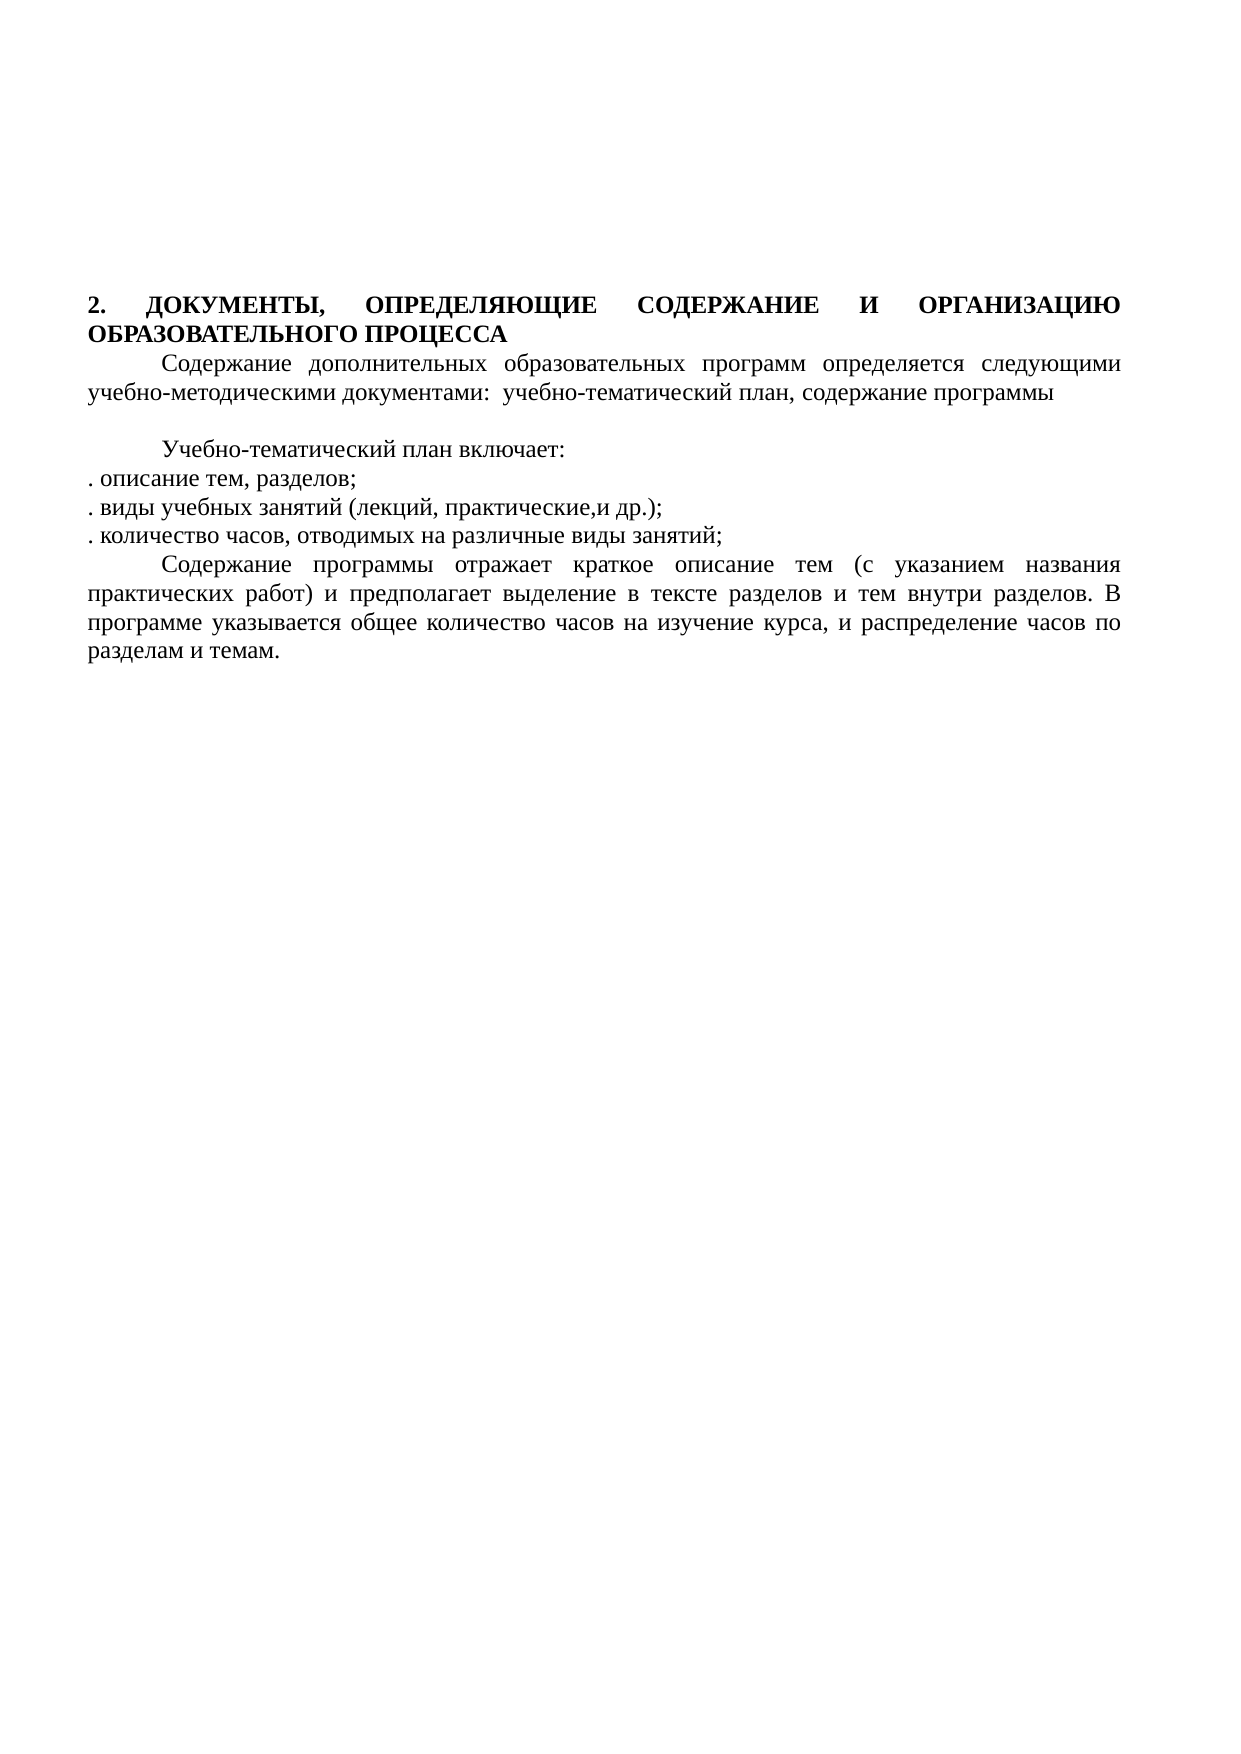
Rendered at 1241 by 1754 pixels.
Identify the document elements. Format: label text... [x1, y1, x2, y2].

text . количество часов, отводимых на различные виды занятий; [87, 521, 1122, 549]
text Учебно-тематический план включает: [87, 434, 1122, 463]
text . виды учебных занятий (лекций, практические,и др.); [87, 492, 1122, 521]
text Содержание программы отражает краткое описание тем (с указанием названия практических работ) и предполагает выделение в тексте разделов и тем внутри разделов. В программе указывается общее количество часов на изучение курса, и распределение часов по разделам и темам. [87, 549, 1122, 664]
text . описание тем, разделов; [87, 463, 1122, 492]
text 2. ДОКУМЕНТЫ, ОПРЕДЕЛЯЮЩИЕ СОДЕРЖАНИЕ И ОРГАНИЗАЦИЮ ОБРАЗОВАТЕЛЬНОГО ПРОЦЕССА [87, 291, 1122, 348]
text Содержание дополнительных образовательных программ определяется следующими учебно-методическими документами: учебно-тематический план, содержание программы [87, 348, 1122, 406]
